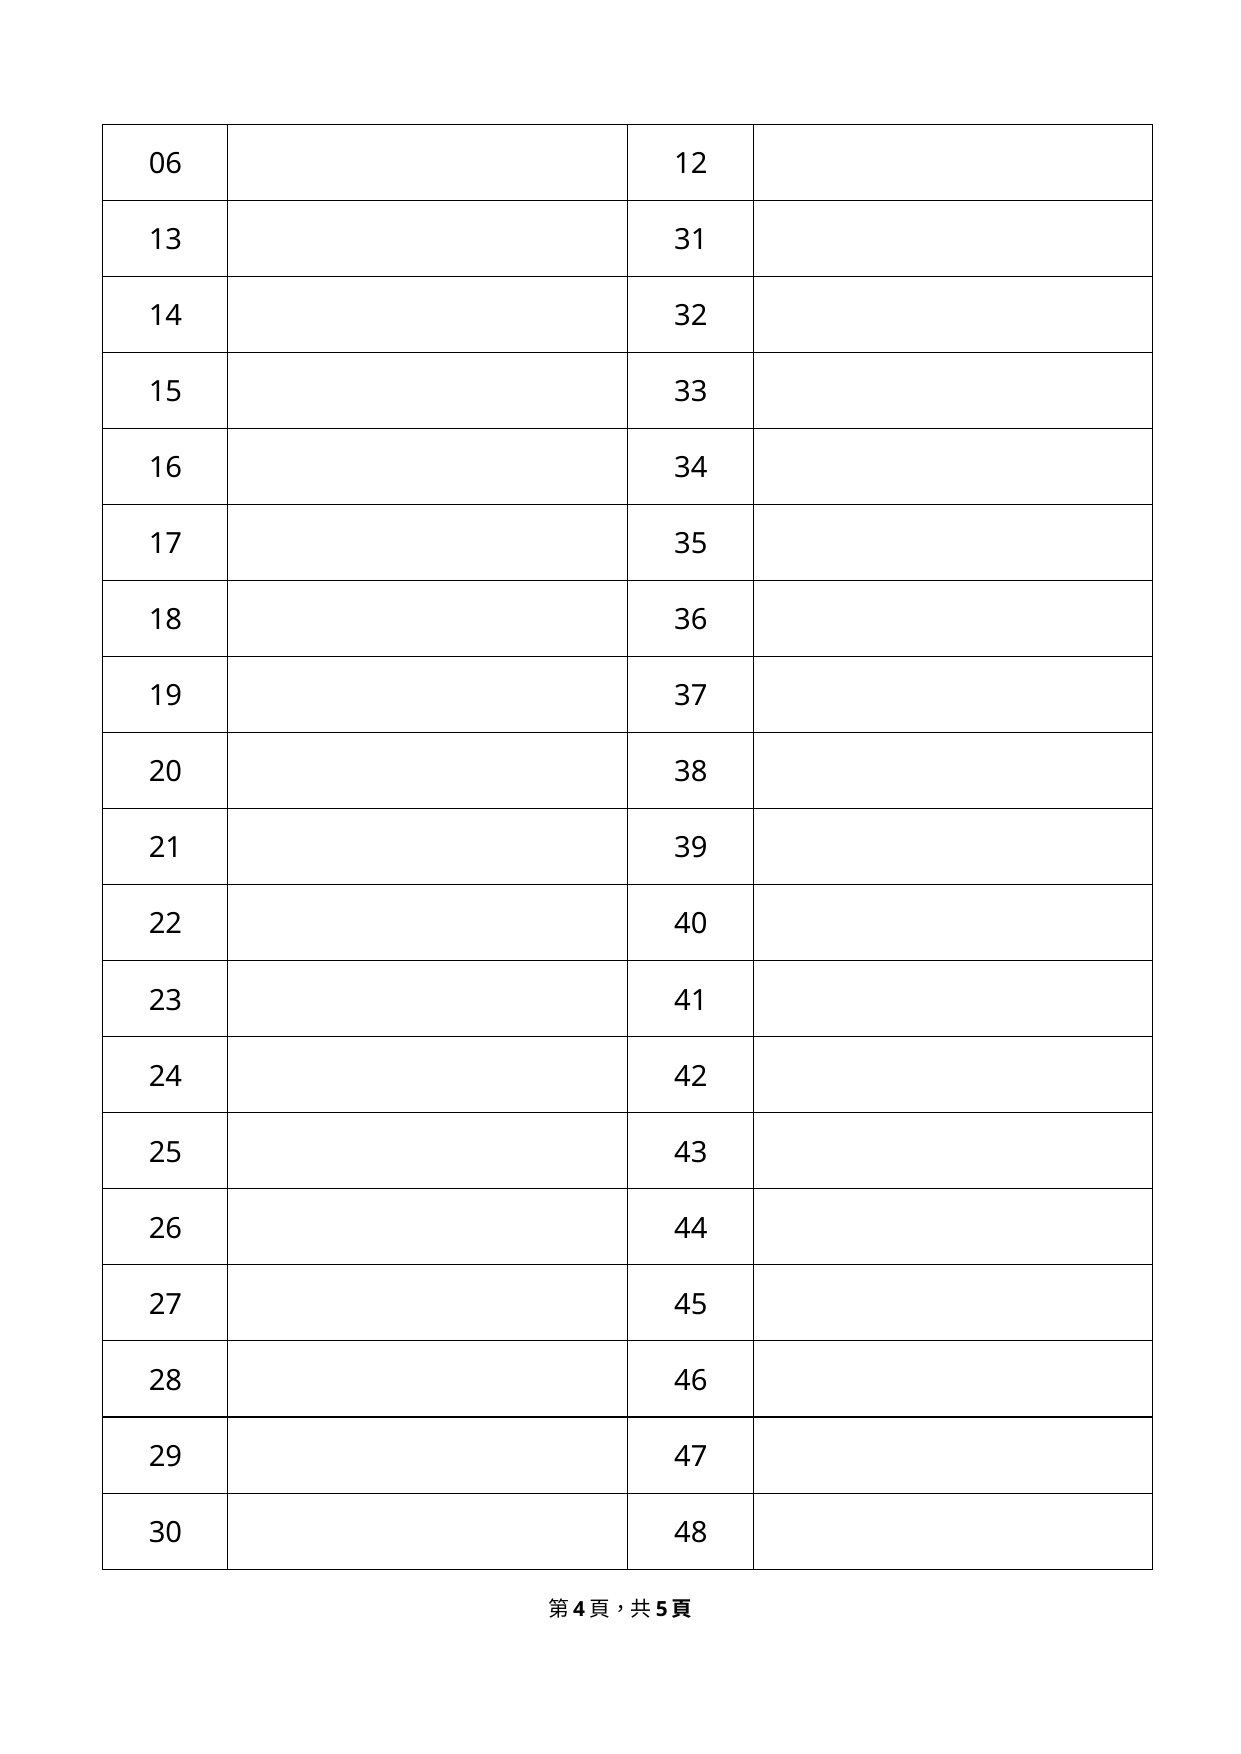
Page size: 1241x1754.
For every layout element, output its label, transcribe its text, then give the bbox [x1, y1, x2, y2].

table_cell 06 [103, 125, 227, 200]
table_cell 40 [628, 885, 753, 960]
table_cell 33 [628, 353, 753, 428]
table_cell 27 [103, 1265, 227, 1340]
table_cell [228, 961, 627, 1036]
table_cell 29 [103, 1418, 227, 1492]
table_cell 17 [103, 505, 227, 580]
table_cell [228, 581, 627, 656]
table_cell 15 [103, 353, 227, 428]
table_cell [228, 809, 627, 884]
table_cell 42 [628, 1037, 753, 1112]
table_cell 18 [103, 581, 227, 656]
table_cell [754, 277, 1152, 352]
table_cell [754, 429, 1152, 504]
table_cell [754, 1265, 1152, 1340]
table_cell 21 [103, 809, 227, 884]
table_cell [754, 1418, 1152, 1492]
table_cell 38 [628, 733, 753, 808]
table_cell 30 [103, 1494, 227, 1568]
table_cell 36 [628, 581, 753, 656]
table_cell [228, 733, 627, 808]
table_cell [228, 1037, 627, 1112]
table_cell [228, 277, 627, 352]
table_cell [228, 125, 627, 200]
table_cell 45 [628, 1265, 753, 1340]
table_cell [754, 505, 1152, 580]
table_cell [754, 809, 1152, 884]
table_cell 44 [628, 1189, 753, 1264]
table_cell 48 [628, 1494, 753, 1568]
table_cell [754, 1037, 1152, 1112]
table_cell [754, 125, 1152, 200]
table_cell [754, 657, 1152, 732]
table_cell [228, 657, 627, 732]
table_cell 19 [103, 657, 227, 732]
table_cell [228, 353, 627, 428]
table_cell [228, 1265, 627, 1340]
table_cell [228, 1189, 627, 1264]
table_cell 39 [628, 809, 753, 884]
table_cell [754, 201, 1152, 276]
table_cell 26 [103, 1189, 227, 1264]
table_cell [754, 1189, 1152, 1264]
table_cell 20 [103, 733, 227, 808]
table_cell [754, 885, 1152, 960]
table_cell 34 [628, 429, 753, 504]
table_cell 47 [628, 1418, 753, 1492]
table_cell [754, 1113, 1152, 1188]
table_cell [228, 201, 627, 276]
table_cell 16 [103, 429, 227, 504]
table_cell 22 [103, 885, 227, 960]
table_cell 35 [628, 505, 753, 580]
table_cell [228, 1113, 627, 1188]
table_cell 43 [628, 1113, 753, 1188]
table_cell [228, 429, 627, 504]
table_cell 28 [103, 1341, 227, 1416]
table_cell 37 [628, 657, 753, 732]
table_cell 25 [103, 1113, 227, 1188]
table_cell 14 [103, 277, 227, 352]
table_cell 46 [628, 1341, 753, 1416]
table_cell [754, 733, 1152, 808]
table_cell [228, 885, 627, 960]
table_cell [228, 1494, 627, 1568]
table_cell 12 [628, 125, 753, 200]
table_cell [754, 581, 1152, 656]
table_cell 41 [628, 961, 753, 1036]
table_cell [228, 1418, 627, 1492]
table_cell [754, 1341, 1152, 1416]
table_cell [754, 353, 1152, 428]
table_cell 31 [628, 201, 753, 276]
table_cell [754, 1494, 1152, 1568]
table_cell [754, 961, 1152, 1036]
table_cell [228, 1341, 627, 1416]
table_cell 23 [103, 961, 227, 1036]
table_cell 32 [628, 277, 753, 352]
table_cell 13 [103, 201, 227, 276]
table_cell 24 [103, 1037, 227, 1112]
table_cell [228, 505, 627, 580]
